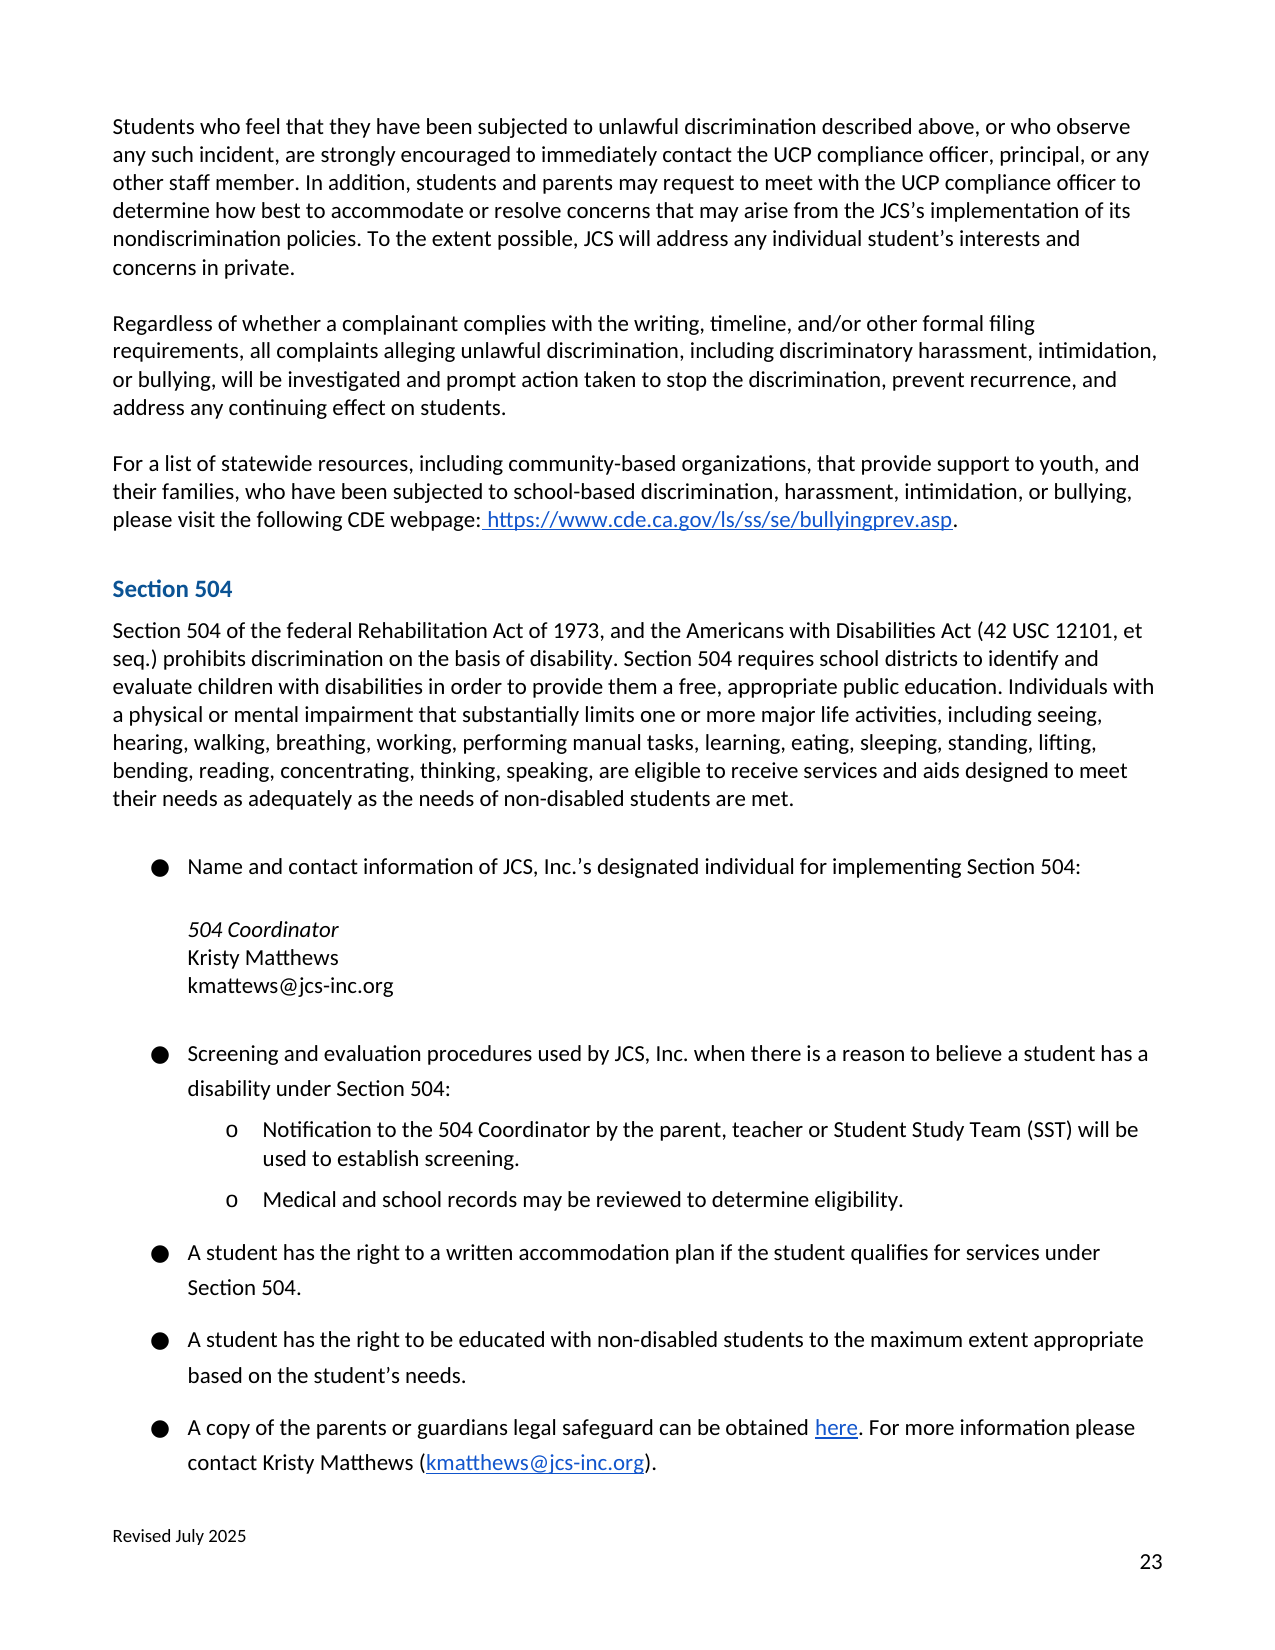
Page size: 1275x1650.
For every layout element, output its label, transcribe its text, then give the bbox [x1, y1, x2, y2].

text Section 504 of the federal Rehabilitation Act of 1973, and the Americans with Disabilities Act (42 USC 12101, et seq.) prohibits discrimination on the basis of disability. Section 504 requires school districts to identify and evaluate children with disabilities in order to provide them a free, appropriate public education. Individuals with a physical or mental impairment that substantially limits one or more major life activities, including seeing, hearing, walking, breathing, working, performing manual tasks, learning, eating, sleeping, standing, lifting, bending, reading, concentrating, thinking, speaking, are eligible to receive services and aids designed to meet their needs as adequately as the needs of non-disabled students are met. [112, 616, 1162, 812]
text For a list of statewide resources, including community-based organizations, that provide support to youth, and their families, who have been subjected to school-based discrimination, harassment, intimidation, or bullying, please visit the following CDE webpage: https://www.cde.ca.gov/ls/ss/se/bullyingprev.asp. [112, 449, 1162, 533]
list Medical and school records may be reviewed to determine eligibility. [225, 1185, 1162, 1214]
text Students who feel that they have been subjected to unlawful discrimination described above, or who observe any such incident, are strongly encouraged to immediately contact the UCP compliance officer, principal, or any other staff member. In addition, students and parents may request to meet with the UCP compliance officer to determine how best to accommodate or resolve concerns that may arise from the JCS’s implementation of its nondiscrimination policies. To the extent possible, JCS will address any individual student’s interests and concerns in private. [112, 112, 1162, 281]
text Regardless of whether a complainant complies with the writing, timeline, and/or other formal filing requirements, all complaints alleging unlawful discrimination, including discriminatory harassment, intimidation, or bullying, will be investigated and prompt action taken to stop the discrimination, prevent recurrence, and address any continuing effect on students. [112, 309, 1162, 421]
subtitle Section 504 [112, 573, 1162, 604]
list A student has the right to be educated with non-disabled students to the maximum extent appropriate based on the student’s needs. [150, 1314, 1162, 1389]
list A student has the right to a written accommodation plan if the student qualifies for services under Section 504. [150, 1226, 1162, 1301]
list Notification to the 504 Coordinator by the parent, teacher or Student Study Team (SST) will be used to establish screening. [225, 1115, 1162, 1172]
list Screening and evaluation procedures used by JCS, Inc. when there is a reason to believe a student has a disability under Section 504: [150, 1028, 1162, 1103]
list A copy of the parents or guardians legal safeguard can be obtained here. For more information please contact Kristy Matthews (kmatthews@jcs-inc.org). [150, 1401, 1162, 1476]
list Name and contact information of JCS, Inc.’s designated individual for implementing Section 504: 504 Coordinator Kristy Matthews kmattews@jcs-inc.org [150, 841, 1162, 1028]
